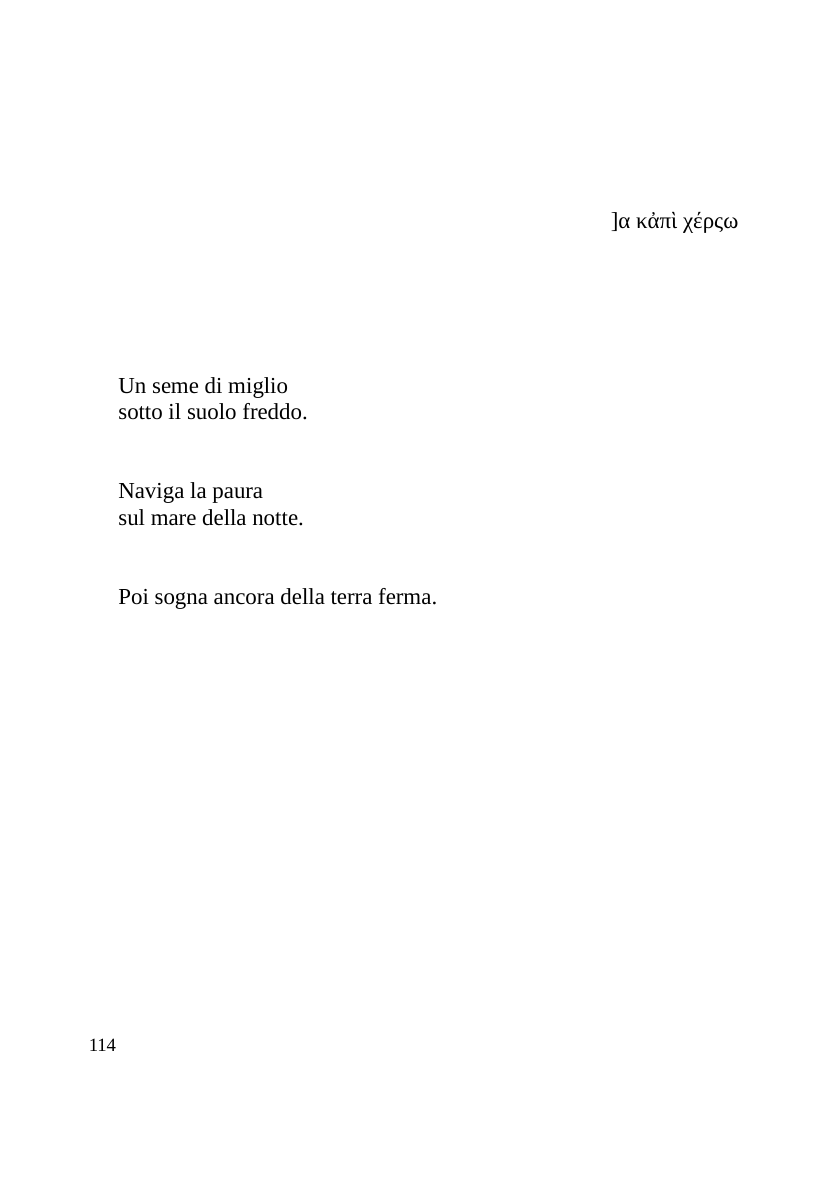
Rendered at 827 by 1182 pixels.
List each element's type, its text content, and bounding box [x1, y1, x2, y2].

text Poi sogna ancora della terra ferma. [88, 583, 738, 609]
text sotto il suolo freddo. [88, 398, 738, 425]
text ]α κἀπὶ χέρςω [88, 207, 738, 233]
text Un seme di miglio [88, 372, 738, 398]
text Naviga la paura [88, 477, 738, 504]
text sul mare della notte. [88, 504, 738, 530]
